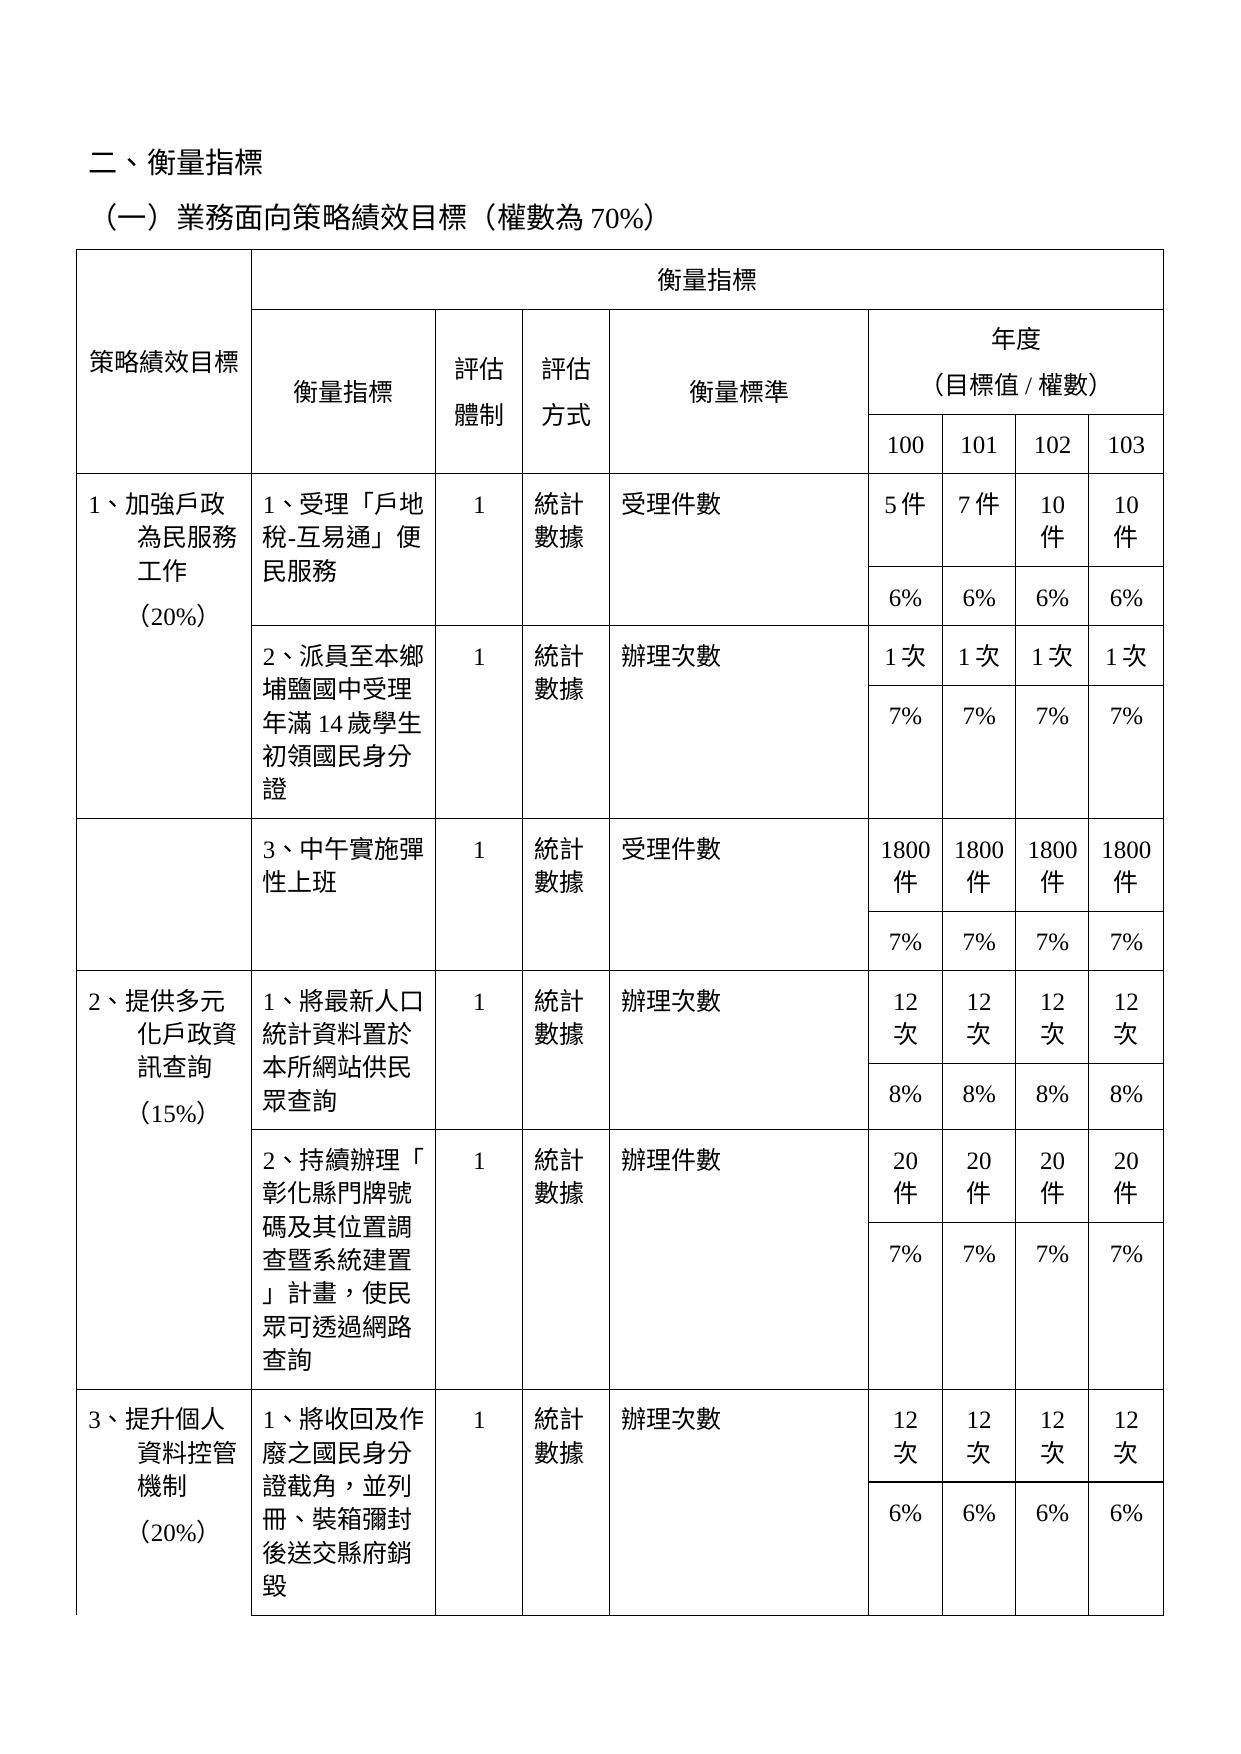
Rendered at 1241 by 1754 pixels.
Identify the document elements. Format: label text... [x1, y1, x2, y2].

table_cell 辦理次數 [610, 1390, 868, 1615]
table_cell 1、將收回及作廢之國民身分證截角，並列冊、裝箱彌封後送交縣府銷毀 [252, 1390, 435, 1615]
table_cell 20件 [1089, 1130, 1163, 1222]
table_cell 6% [943, 1483, 1015, 1615]
table_cell 7% [943, 912, 1015, 970]
table_cell 1800件 [869, 819, 942, 911]
table_cell 12次 [1089, 1390, 1163, 1481]
table_cell 12次 [1016, 971, 1088, 1063]
table_cell 統計數據 [523, 474, 609, 625]
table_header 策略績效目標 [77, 250, 251, 473]
table_cell 8% [1016, 1064, 1088, 1129]
table_cell 1 [436, 626, 522, 818]
table_cell 辦理次數 [610, 626, 868, 818]
table_cell 1次 [1016, 626, 1088, 684]
table_cell 2、持續辦理「彰化縣門牌號碼及其位置調查暨系統建置」計畫，使民眾可透過網路查詢 [252, 1130, 435, 1389]
table_cell 101 [943, 415, 1015, 473]
table_cell 1 [436, 474, 522, 625]
table_cell 7% [869, 686, 942, 818]
table_cell 100 [869, 415, 942, 473]
table_cell 受理件數 [610, 819, 868, 970]
table_cell 7% [1016, 686, 1088, 818]
table_cell 6% [1016, 1483, 1088, 1615]
table_cell 6% [1089, 1483, 1163, 1615]
table_cell 6% [1016, 567, 1088, 625]
table_cell 1800件 [943, 819, 1015, 911]
table_cell 12次 [943, 971, 1015, 1063]
table_cell 12次 [1089, 971, 1163, 1063]
table_cell 10件 [1016, 474, 1088, 566]
table_cell 7% [1089, 1223, 1163, 1389]
table_cell 統計數據 [523, 819, 609, 970]
table_cell 1 [436, 1130, 522, 1389]
table_cell 6% [869, 567, 942, 625]
table_cell 1800件 [1016, 819, 1088, 911]
table_cell 2、派員至本鄉埔鹽國中受理年滿14歲學生初領國民身分證 [252, 626, 435, 818]
table_cell 103 [1089, 415, 1163, 473]
table_cell [77, 819, 251, 970]
table_cell 評估 方式 [523, 310, 609, 473]
table_cell 1 [436, 819, 522, 970]
table_cell 統計數據 [523, 626, 609, 818]
table_cell 1 [436, 1390, 522, 1615]
table_cell 年度 （目標值 / 權數） [869, 310, 1163, 414]
table_cell 評估 體制 [436, 310, 522, 473]
table_cell 6% [943, 567, 1015, 625]
table_cell 1、受理「戶地稅-互易通」便民服務 [252, 474, 435, 625]
table_header 衡量指標 [252, 250, 1163, 308]
table_cell 7% [943, 686, 1015, 818]
table_cell 1800件 [1089, 819, 1163, 911]
table_cell 7件 [943, 474, 1015, 566]
table_cell 統計數據 [523, 1130, 609, 1389]
table_cell 統計數據 [523, 971, 609, 1129]
table_cell 8% [1089, 1064, 1163, 1129]
table_cell 7% [869, 912, 942, 970]
table_cell 提升個人資料控管機制 （20%） [77, 1390, 251, 1615]
table_cell 加強戶政為民服務工作 （20%） [77, 474, 251, 818]
table_cell 辦理次數 [610, 971, 868, 1129]
table_cell 提供多元化戶政資訊查詢 （15%） [77, 971, 251, 1389]
table_cell 7% [1089, 686, 1163, 818]
table_cell 20件 [869, 1130, 942, 1222]
text （一）業務面向策略績效目標（權數為70%） [88, 194, 1152, 237]
table_cell 1次 [869, 626, 942, 684]
table_cell 8% [869, 1064, 942, 1129]
table_cell 8% [943, 1064, 1015, 1129]
table_cell 5件 [869, 474, 942, 566]
table_cell 12次 [943, 1390, 1015, 1481]
table_cell 衡量標準 [610, 310, 868, 473]
table_cell 辦理件數 [610, 1130, 868, 1389]
text 二、衡量指標 [88, 139, 1152, 182]
table_cell 7% [1089, 912, 1163, 970]
table_cell 7% [1016, 912, 1088, 970]
table_cell 7% [943, 1223, 1015, 1389]
table_cell 12次 [869, 971, 942, 1063]
table_cell 7% [1016, 1223, 1088, 1389]
table_cell 衡量指標 [252, 310, 435, 473]
table_cell 6% [1089, 567, 1163, 625]
table_cell 10件 [1089, 474, 1163, 566]
table_cell 102 [1016, 415, 1088, 473]
table_cell 1 [436, 971, 522, 1129]
table_cell 12次 [869, 1390, 942, 1481]
table_cell 20件 [1016, 1130, 1088, 1222]
table_cell 統計數據 [523, 1390, 609, 1615]
table_cell 1次 [1089, 626, 1163, 684]
table_cell 6% [869, 1483, 942, 1615]
table_cell 1、將最新人口統計資料置於本所網站供民眾查詢 [252, 971, 435, 1129]
table_cell 受理件數 [610, 474, 868, 625]
table_cell 7% [869, 1223, 942, 1389]
table_cell 3、中午實施彈性上班 [252, 819, 435, 970]
table_cell 12次 [1016, 1390, 1088, 1481]
table_cell 20件 [943, 1130, 1015, 1222]
table_cell 1次 [943, 626, 1015, 684]
